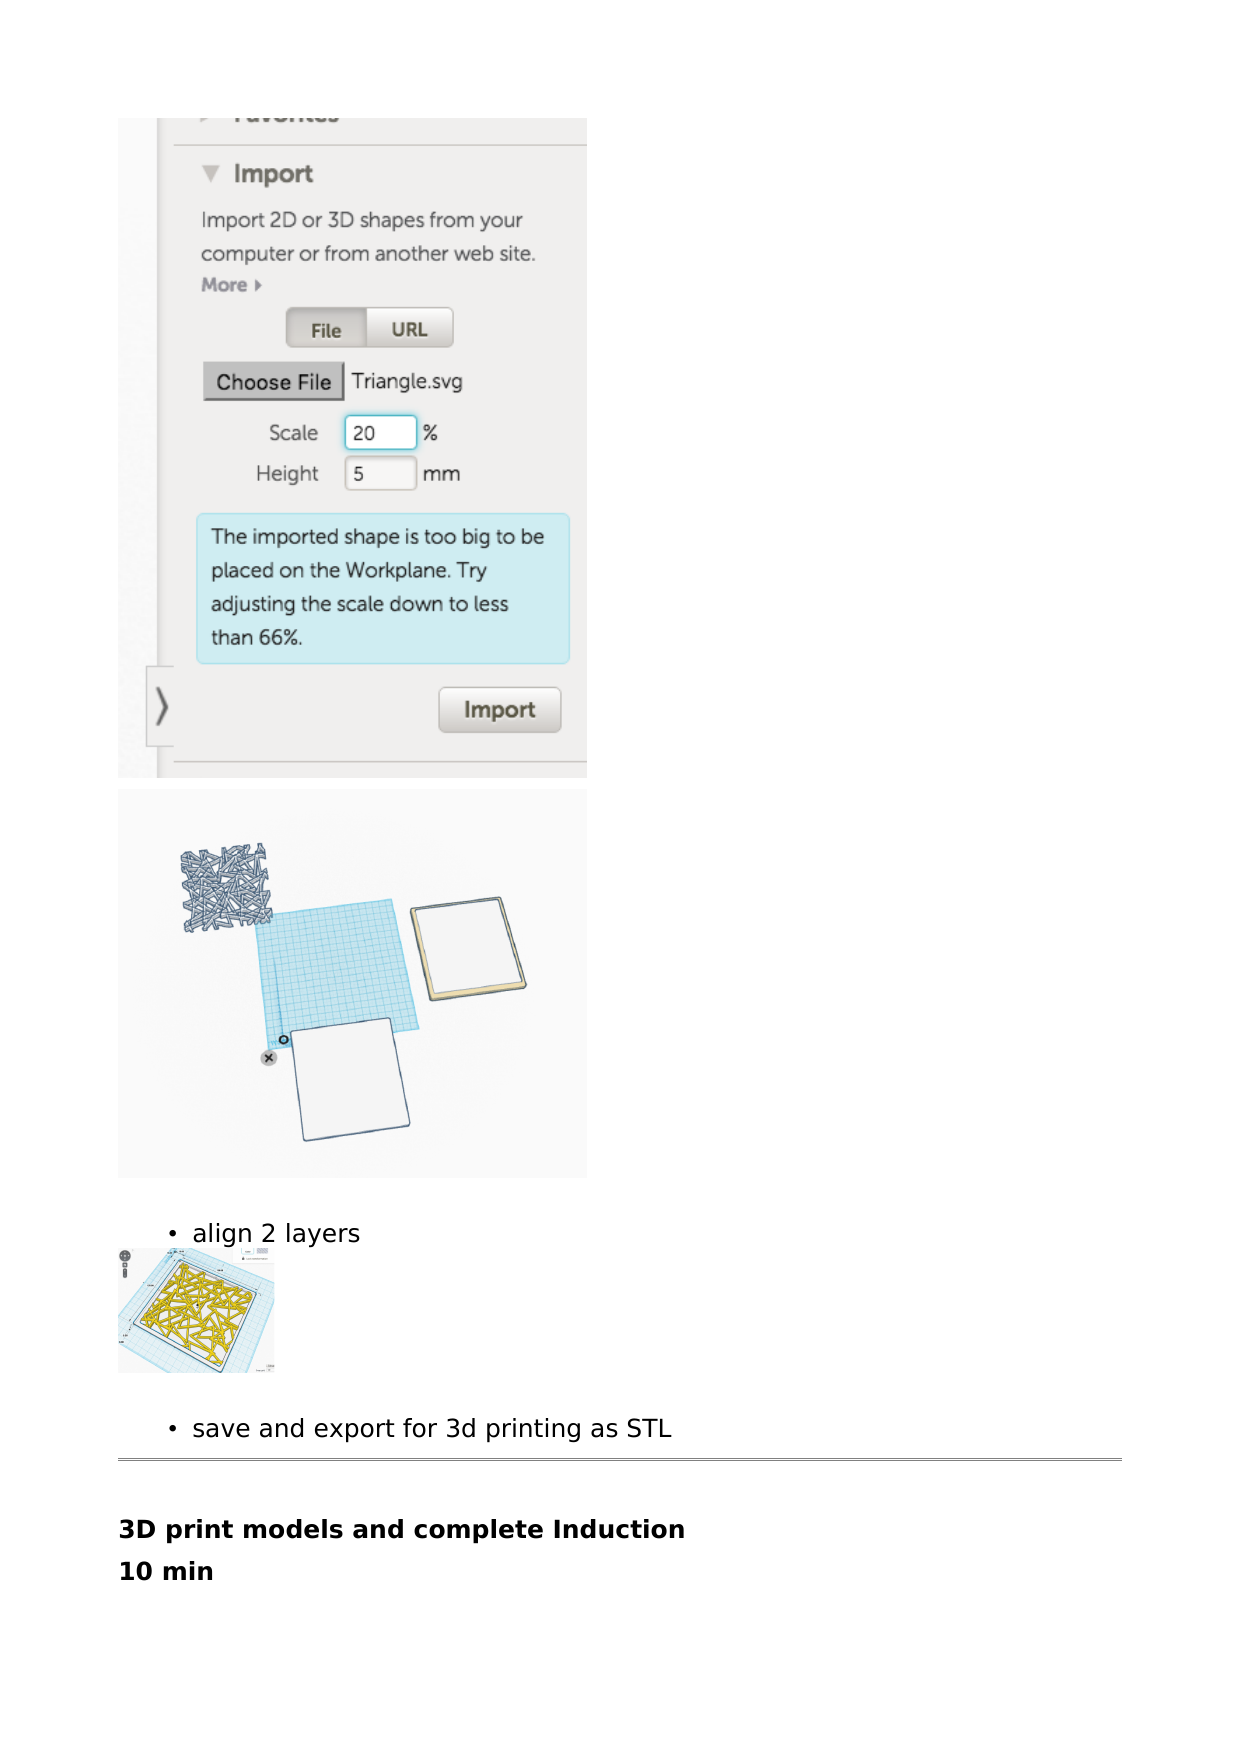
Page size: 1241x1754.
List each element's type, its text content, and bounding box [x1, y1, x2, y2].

list save and export for 3d printing as STL [177, 1414, 1122, 1444]
subtitle 3D print models and complete Induction [118, 1515, 1122, 1544]
list align 2 layers [177, 1219, 1122, 1248]
picture [118, 789, 587, 1178]
picture [118, 118, 587, 778]
picture [118, 1248, 275, 1373]
text 10 min [118, 1557, 1122, 1586]
